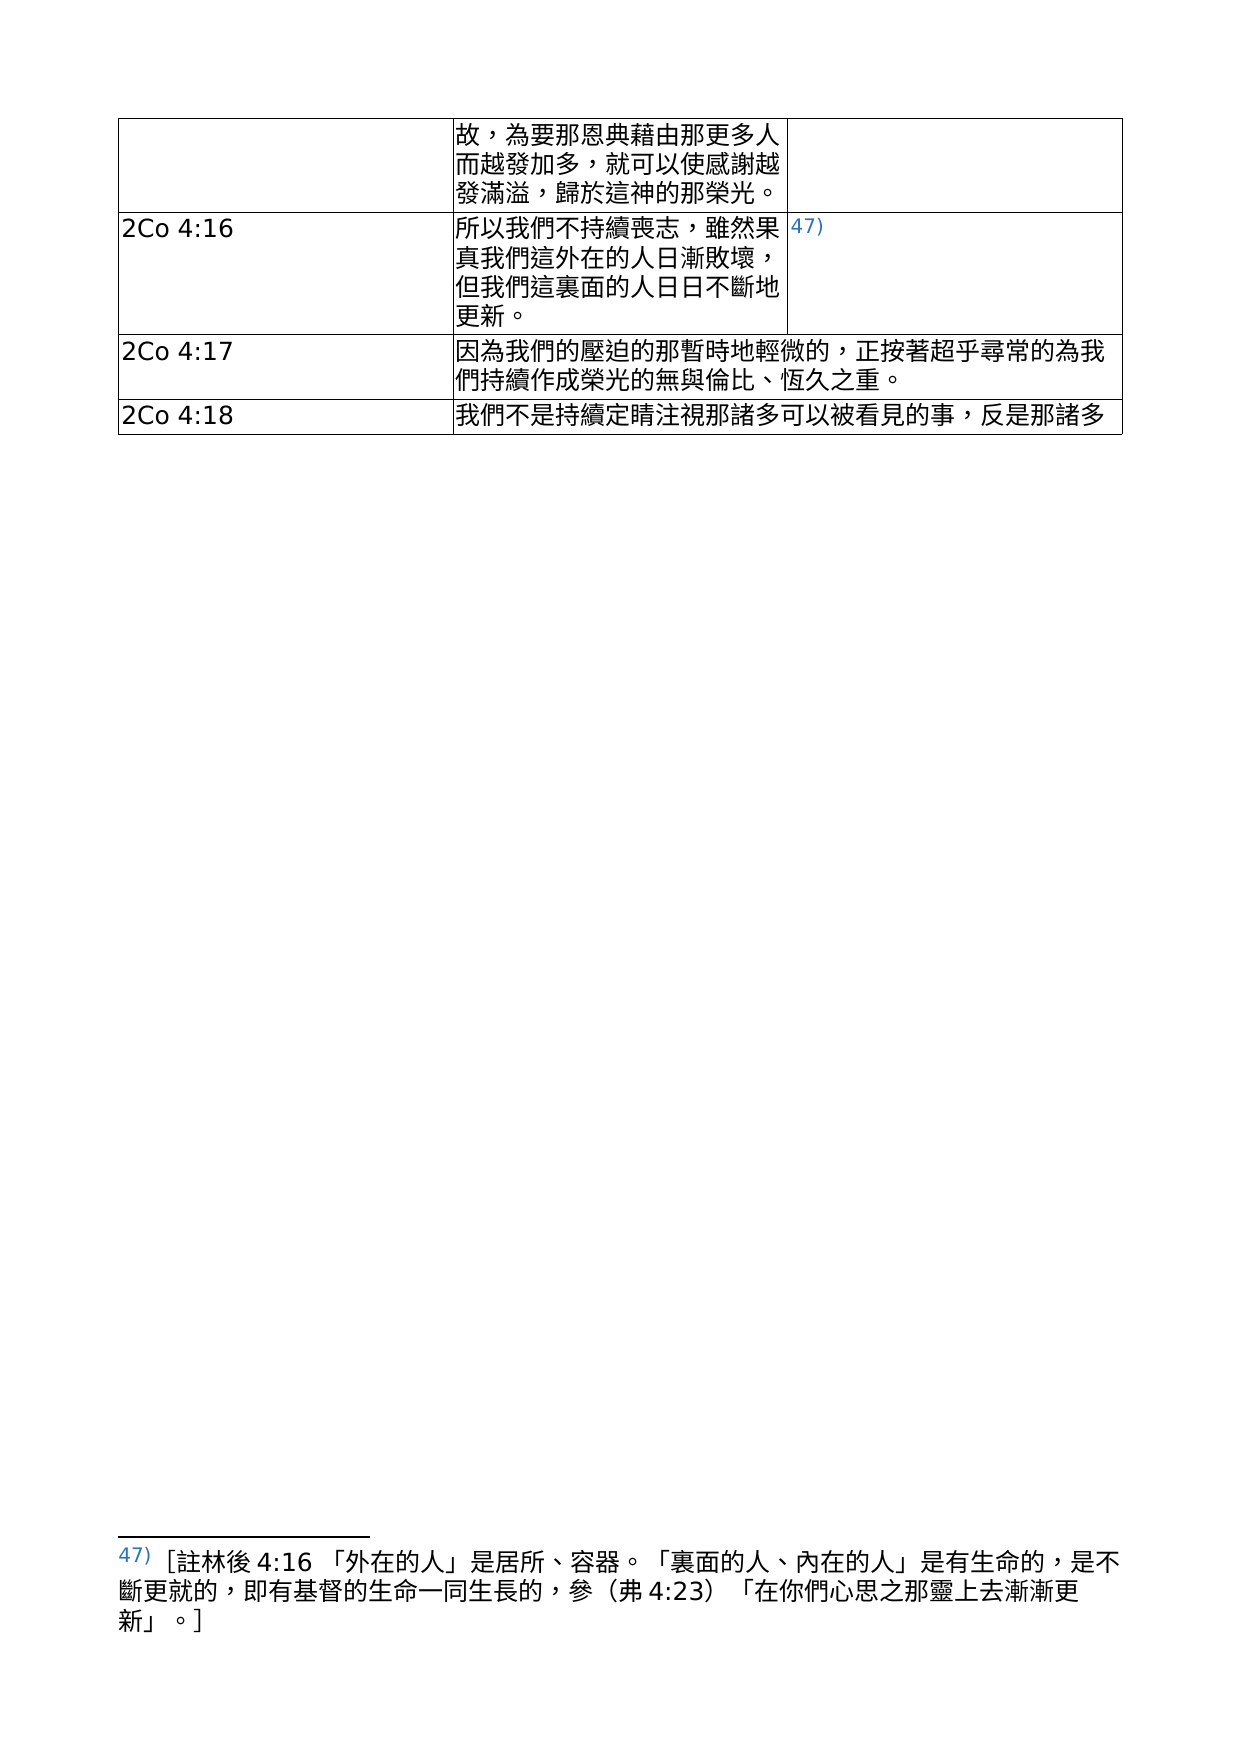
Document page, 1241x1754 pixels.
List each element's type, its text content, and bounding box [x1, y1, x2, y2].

table_cell [788, 119, 1122, 212]
table_cell [788, 213, 1122, 334]
table_cell 2Co 4:16 [119, 213, 453, 334]
table_cell 我們不是持續定睛注視那諸多可以被看見的事，反是那諸多 [454, 400, 1122, 433]
table_cell 所以我們不持續喪志，雖然果真我們這外在的人日漸敗壞，但我們這裏面的人日日不斷地更新。 [454, 213, 787, 334]
table_cell [119, 119, 453, 212]
table_cell 2Co 4:17 [119, 335, 453, 398]
table_cell 故，為要那恩典藉由那更多人而越發加多，就可以使感謝越發滿溢，歸於這神的那榮光。 [454, 119, 787, 212]
table_cell 2Co 4:18 [119, 400, 453, 433]
table_cell 因為我們的壓迫的那暫時地輕微的，正按著超乎尋常的為我們持續作成榮光的無與倫比、恆久之重。 [454, 335, 1122, 398]
